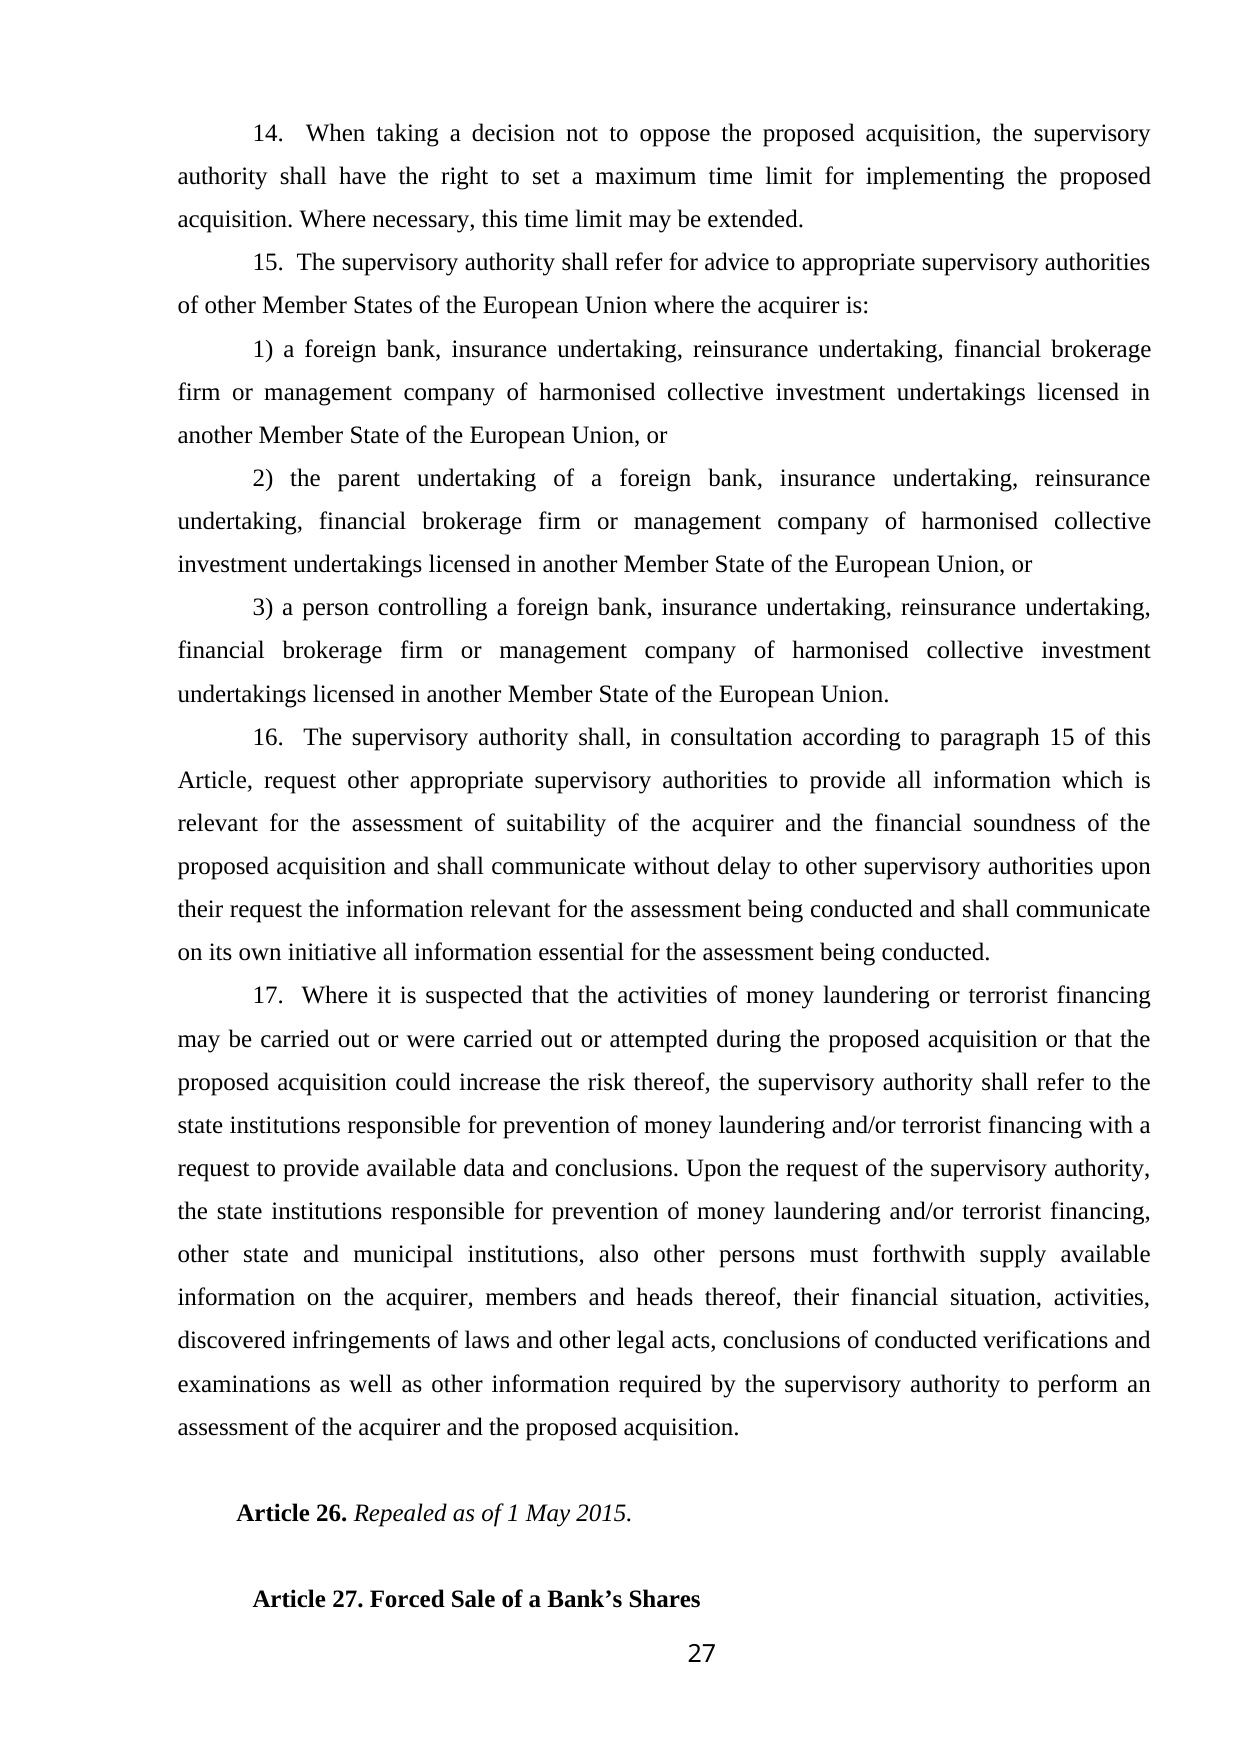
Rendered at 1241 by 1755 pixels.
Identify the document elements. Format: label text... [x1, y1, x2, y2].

text 16. The supervisory authority shall, in consultation according to paragraph 15 of this Article, request other appropriate supervisory authorities to provide all information which is relevant for the assessment of suitability of the acquirer and the financial soundness of the proposed acquisition and shall communicate without delay to other supervisory authorities upon their request the information relevant for the assessment being conducted and shall communicate on its own initiative all information essential for the assessment being conducted. [177, 722, 1152, 966]
text 1) a foreign bank, insurance undertaking, reinsurance undertaking, financial brokerage firm or management company of harmonised collective investment undertakings licensed in another Member State of the European Union, or [177, 334, 1152, 449]
text 17. Where it is suspected that the activities of money laundering or terrorist financing may be carried out or were carried out or attempted during the proposed acquisition or that the proposed acquisition could increase the risk thereof, the supervisory authority shall refer to the state institutions responsible for prevention of money laundering and/or terrorist financing with a request to provide available data and conclusions. Upon the request of the supervisory authority, the state institutions responsible for prevention of money laundering and/or terrorist financing, other state and municipal institutions, also other persons must forthwith supply available information on the acquirer, members and heads thereof, their financial situation, activities, discovered infringements of laws and other legal acts, conclusions of conducted verifications and examinations as well as other information required by the supervisory authority to perform an assessment of the acquirer and the proposed acquisition. [177, 981, 1152, 1441]
text 2) the parent undertaking of a foreign bank, insurance undertaking, reinsurance undertaking, financial brokerage firm or management company of harmonised collective investment undertakings licensed in another Member State of the European Union, or [177, 463, 1152, 578]
text Article 27. Forced Sale of a Bank’s Shares [177, 1584, 1152, 1613]
text 14. When taking a decision not to oppose the proposed acquisition, the supervisory authority shall have the right to set a maximum time limit for implementing the proposed acquisition. Where necessary, this time limit may be extended. [177, 118, 1152, 233]
text 15. The supervisory authority shall refer for advice to appropriate supervisory authorities of other Member States of the European Union where the acquirer is: [177, 247, 1152, 319]
text 3) a person controlling a foreign bank, insurance undertaking, reinsurance undertaking, financial brokerage firm or management company of harmonised collective investment undertakings licensed in another Member State of the European Union. [177, 592, 1152, 707]
text Article 26. Repealed as of 1 May 2015. [177, 1498, 1152, 1527]
